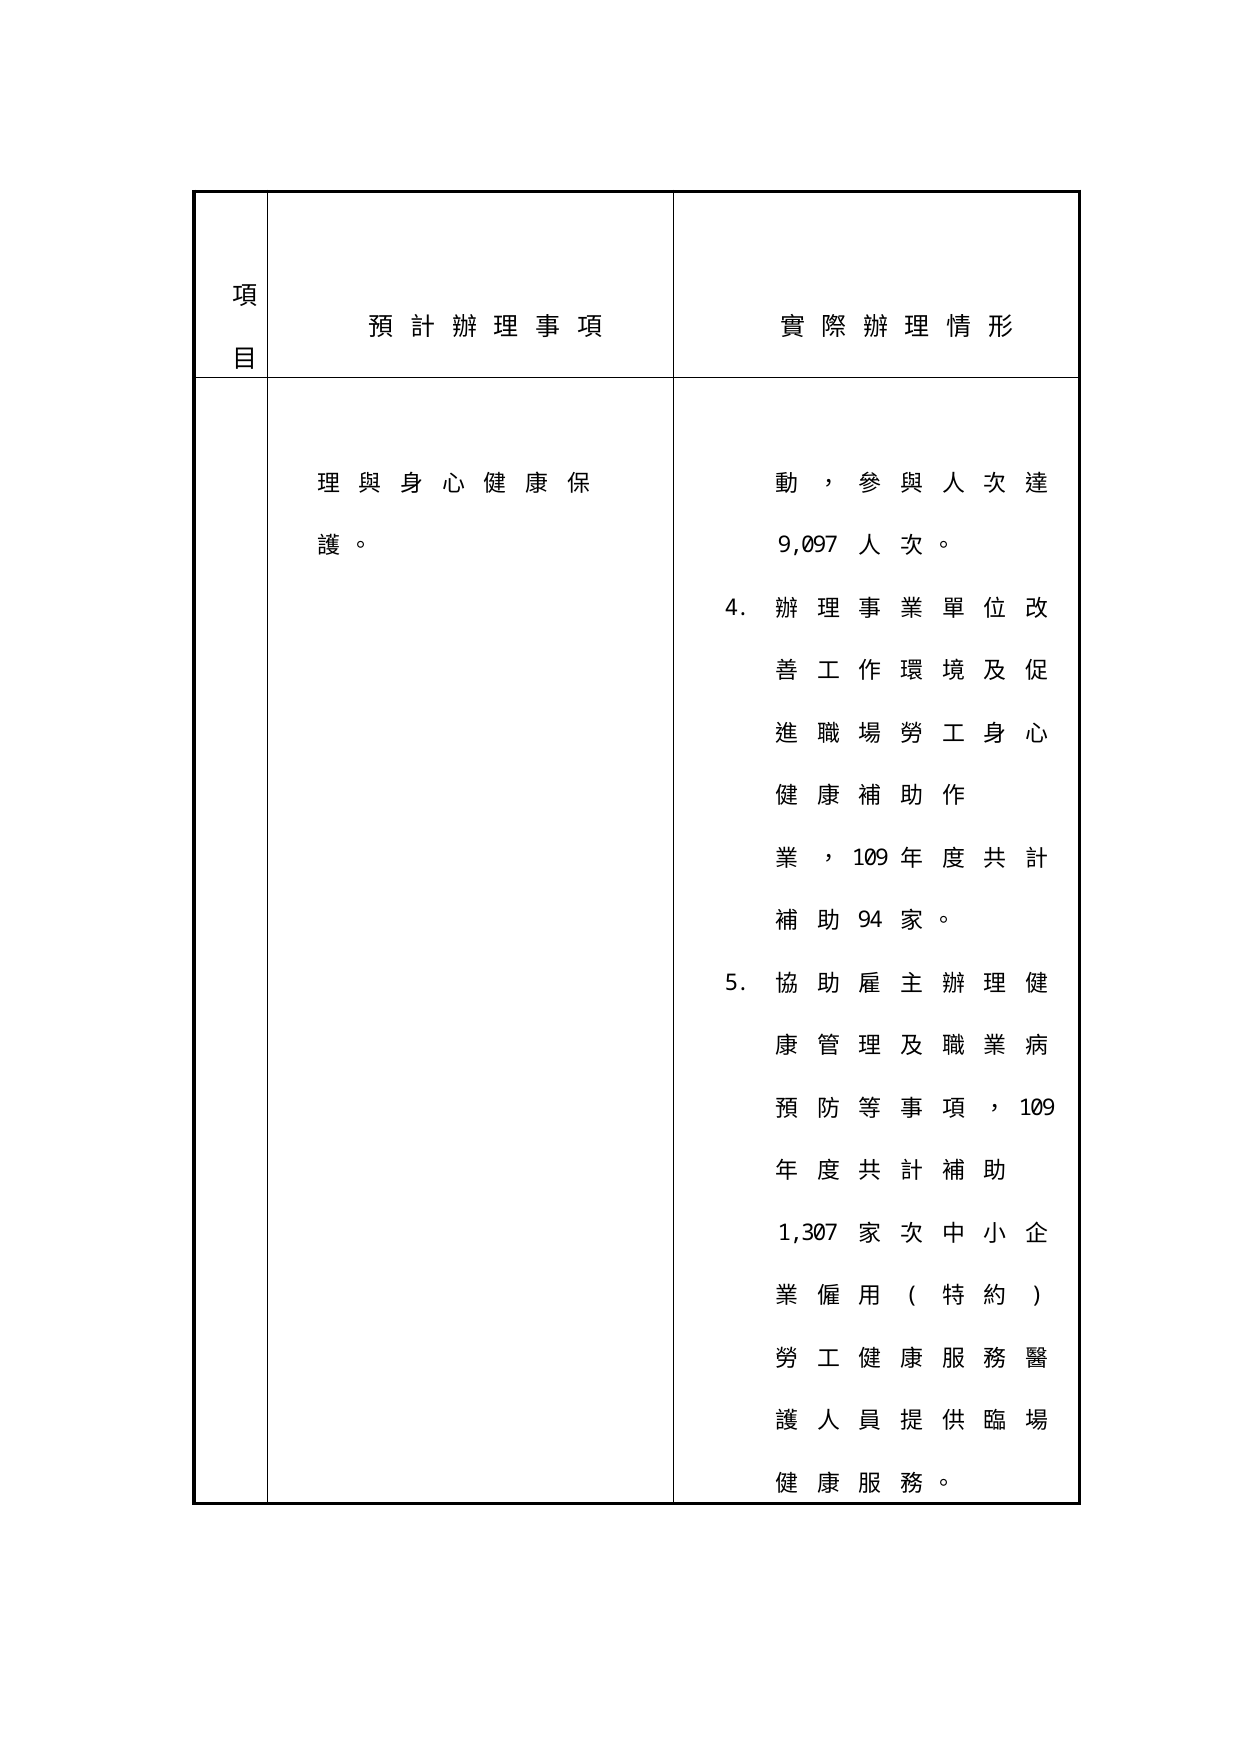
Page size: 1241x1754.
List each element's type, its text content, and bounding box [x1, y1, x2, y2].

table_header 項目 [196, 193, 267, 377]
table_header 預計辦理事項 [268, 193, 673, 377]
table_cell 動，參與人次達9,097人次。 辦理事業單位改善工作環境及促進職場勞工身心健康補助作業，109年度共計補助94家。 協助雇主辦理健康管理及職業病預防等事項，109年度共計補助1,307家次中小企業僱用(特約)勞工健康服務醫護人員提供臨場健康服務。 [674, 378, 1078, 1502]
table_header 實際辦理情形 [674, 193, 1078, 377]
table_cell 理與身心健康保護。 [268, 378, 673, 1502]
table_cell [196, 378, 267, 1502]
